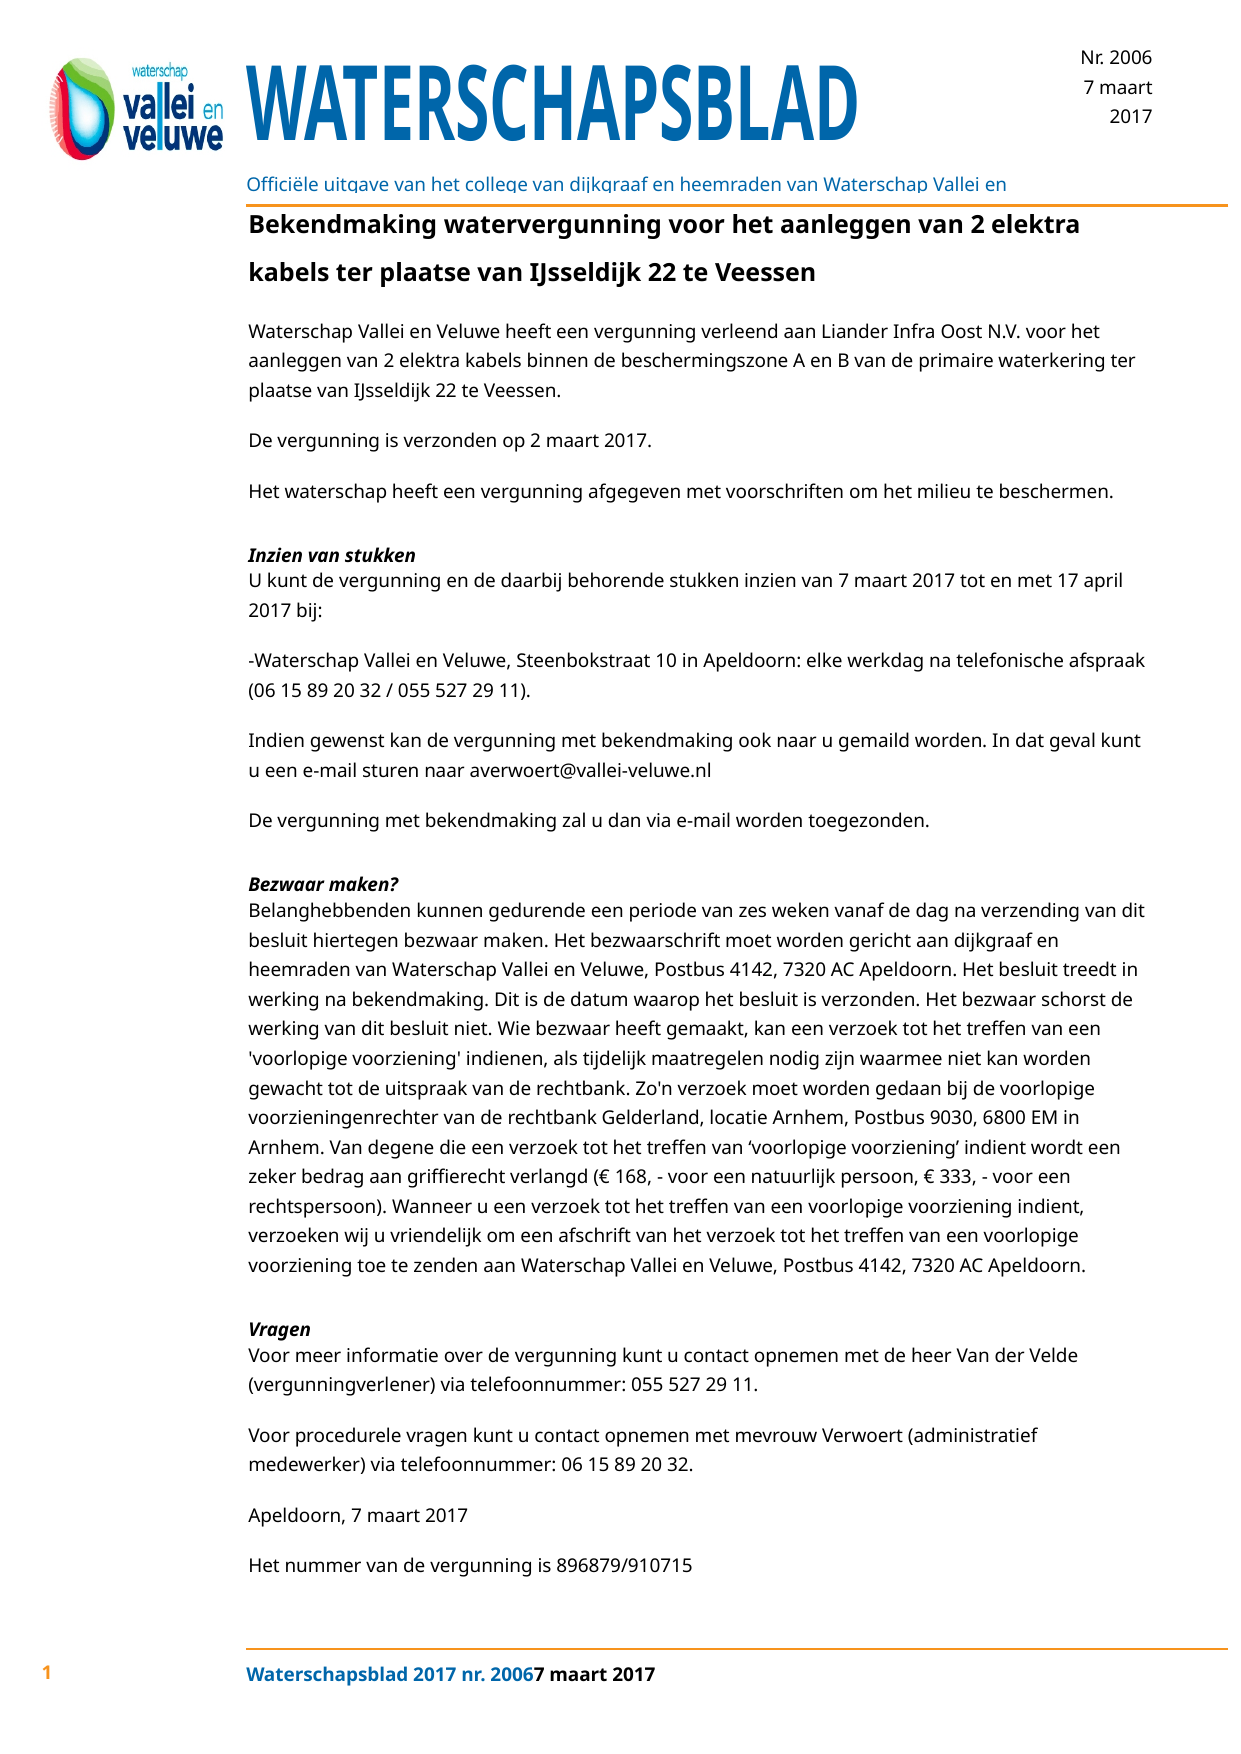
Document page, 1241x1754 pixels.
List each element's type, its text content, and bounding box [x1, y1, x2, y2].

text Bezwaar maken? [248, 872, 1152, 897]
text U kunt de vergunning en de daarbij behorende stukken inzien van 7 maart 2017 tot en met 17 april 2017 bij: [248, 568, 1152, 623]
text De vergunning met bekendmaking zal u dan via e-mail worden toegezonden. [248, 808, 1152, 833]
text Waterschap Vallei en Veluwe heeft een vergunning verleend aan Liander Infra Oost N.V. voor het aanleggen van 2 elektra kabels binnen de beschermingszone A en B van de primaire waterkering ter plaatse van IJsseldijk 22 te Veessen. [248, 318, 1152, 403]
text Bekendmaking watervergunning voor het aanleggen van 2 elektra kabels ter plaatse van IJsseldijk 22 te Veessen [248, 207, 1152, 288]
text Belanghebbenden kunnen gedurende een periode van zes weken vanaf de dag na verzending van dit besluit hiertegen bezwaar maken. Het bezwaarschrift moet worden gericht aan dijkgraaf en heemraden van Waterschap Vallei en Veluwe, Postbus 4142, 7320 AC Apeldoorn. Het besluit treedt in werking na bekendmaking. Dit is de datum waarop het besluit is verzonden. Het bezwaar schorst de werking van dit besluit niet. Wie bezwaar heeft gemaakt, kan een verzoek tot het treffen van een 'voorlopige voorziening' indienen, als tijdelijk maatregelen nodig zijn waarmee niet kan worden gewacht tot de uitspraak van de rechtbank. Zo'n verzoek moet worden gedaan bij de voorlopige voorzieningenrechter van de rechtbank Gelderland, locatie Arnhem, Postbus 9030, 6800 EM in Arnhem. Van degene die een verzoek tot het treffen van ‘voorlopige voorziening’ indient wordt een zeker bedrag aan griffierecht verlangd (€ 168, - voor een natuurlijk persoon, € 333, - voor een rechtspersoon). Wanneer u een verzoek tot het treffen van een voorlopige voorziening indient, verzoeken wij u vriendelijk om een afschrift van het verzoek tot het treffen van een voorlopige voorziening toe te zenden aan Waterschap Vallei en Veluwe, Postbus 4142, 7320 AC Apeldoorn. [248, 897, 1152, 1278]
text Indien gewenst kan de vergunning met bekendmaking ook naar u gemaild worden. In dat geval kunt u een e-mail sturen naar averwoert@vallei-veluwe.nl [248, 728, 1152, 783]
text De vergunning is verzonden op 2 maart 2017. [248, 427, 1152, 453]
picture [41, 47, 231, 172]
text Voor procedurele vragen kunt u contact opnemen met mevrouw Verwoert (administratief medewerker) via telefoonnummer: 06 15 89 20 32. [248, 1422, 1152, 1477]
text Het waterschap heeft een vergunning afgegeven met voorschriften om het milieu te beschermen. [248, 478, 1152, 504]
text -Waterschap Vallei en Veluwe, Steenbokstraat 10 in Apeldoorn: elke werkdag na telefonische afspraak (06 15 89 20 32 / 055 527 29 11). [248, 648, 1152, 703]
text Het nummer van de vergunning is 896879/910715 [248, 1552, 1152, 1578]
text Voor meer informatie over de vergunning kunt u contact opnemen met de heer Van der Velde (vergunningverlener) via telefoonnummer: 055 527 29 11. [248, 1342, 1152, 1397]
text Vragen [248, 1316, 1152, 1342]
text Apeldoorn, 7 maart 2017 [248, 1502, 1152, 1528]
text Inzien van stukken [248, 542, 1152, 568]
